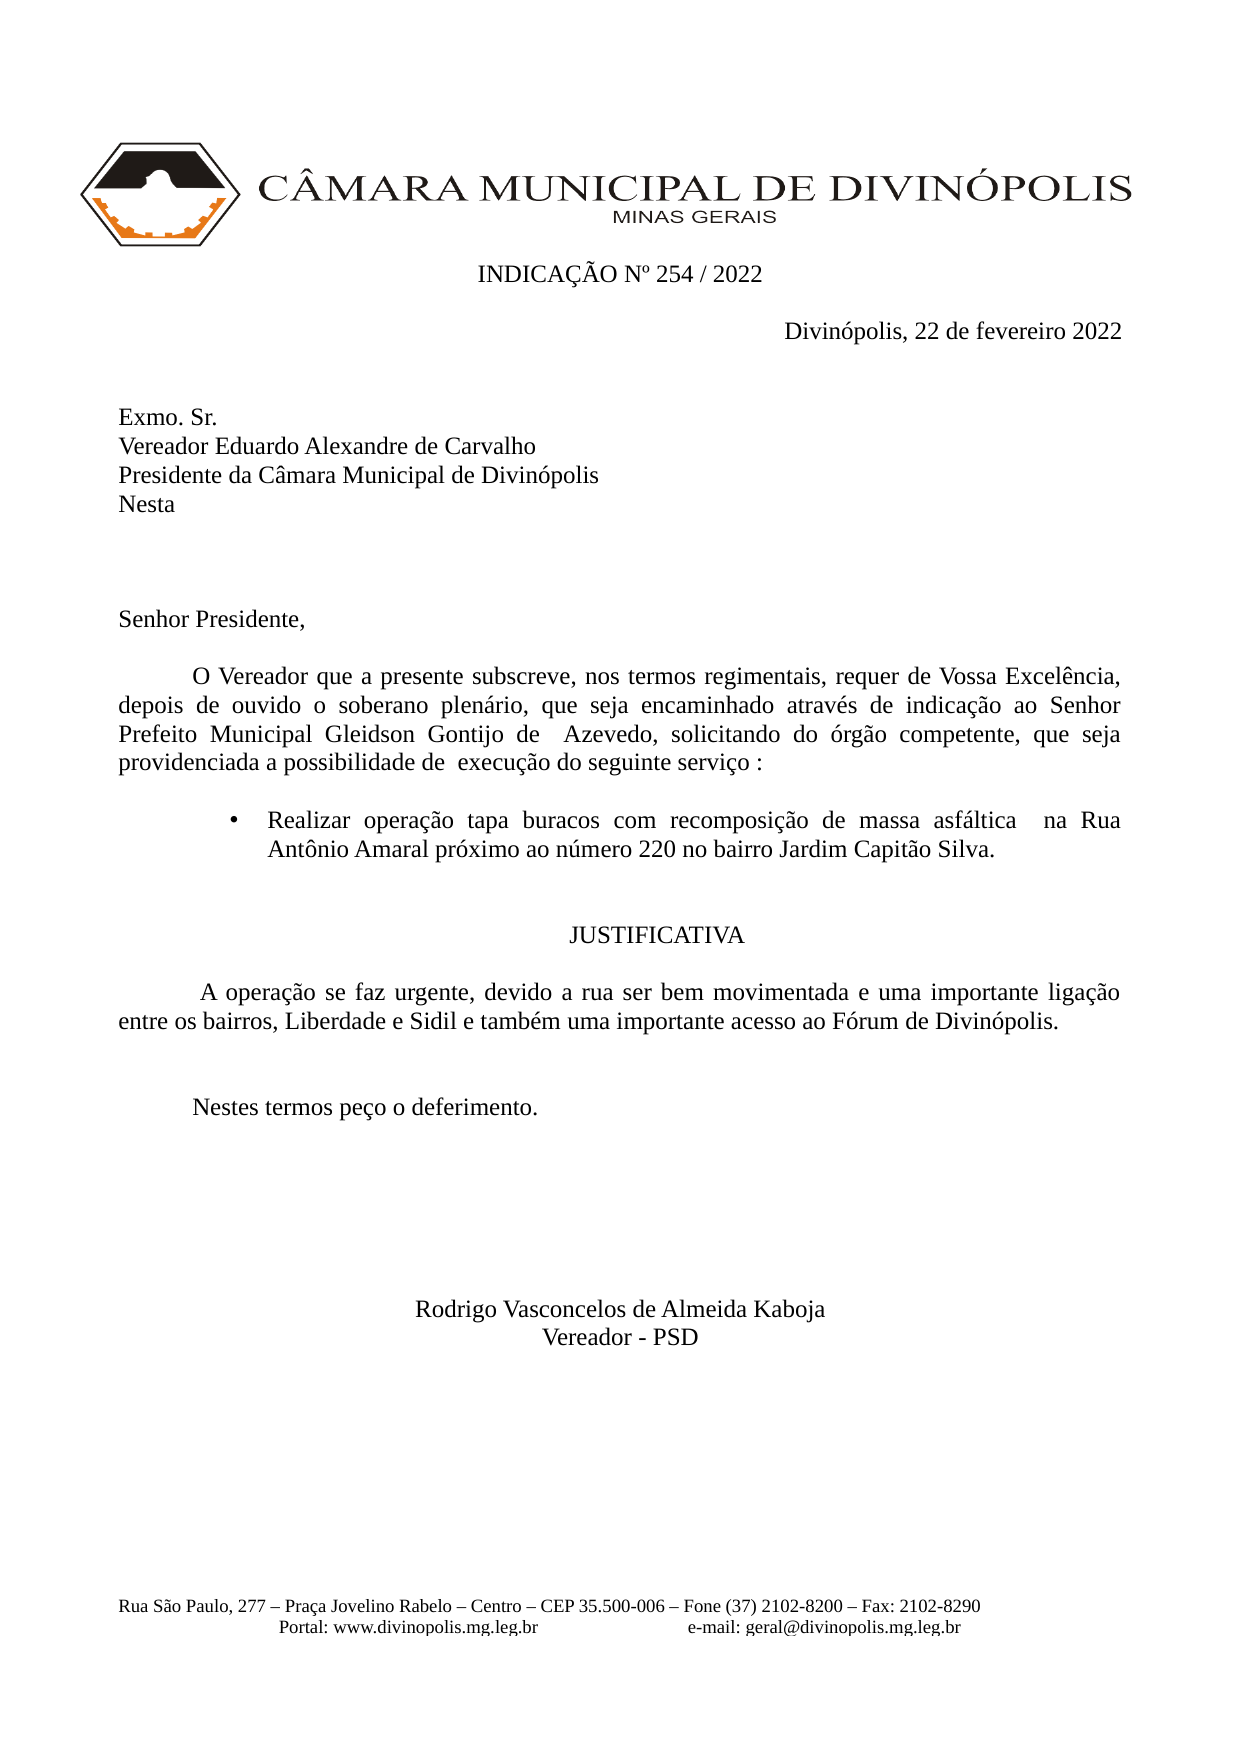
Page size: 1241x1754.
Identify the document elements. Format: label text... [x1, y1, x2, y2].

text O Vereador que a presente subscreve, nos termos regimentais, requer de Vossa Excelência, depois de ouvido o soberano plenário, que seja encaminhado através de indicação ao Senhor Prefeito Municipal Gleidson Gontijo de Azevedo, solicitando do órgão competente, que seja providenciada a possibilidade de execução do seguinte serviço : [118, 661, 1122, 776]
text Vereador Eduardo Alexandre de Carvalho [118, 431, 1122, 460]
picture [57, 130, 1155, 259]
text Presidente da Câmara Municipal de Divinópolis [118, 460, 1122, 489]
text INDICAÇÃO Nº 254 / 2022 [118, 259, 1122, 287]
text Vereador - PSD [118, 1322, 1122, 1351]
text Rodrigo Vasconcelos de Almeida Kaboja [118, 1294, 1122, 1322]
text Nesta [118, 489, 1122, 517]
text Senhor Presidente, [118, 604, 1122, 632]
list Realizar operação tapa buracos com recomposição de massa asfáltica na Rua Antônio Amaral próximo ao número 220 no bairro Jardim Capitão Silva. [229, 805, 1122, 862]
text JUSTIFICATIVA [118, 920, 1122, 949]
text Divinópolis, 22 de fevereiro 2022 [118, 316, 1122, 345]
text Nestes termos peço o deferimento. [118, 1092, 1122, 1121]
text Exmo. Sr. [118, 402, 1122, 431]
text A operação se faz urgente, devido a rua ser bem movimentada e uma importante ligação entre os bairros, Liberdade e Sidil e também uma importante acesso ao Fórum de Divinópolis. [118, 977, 1122, 1035]
